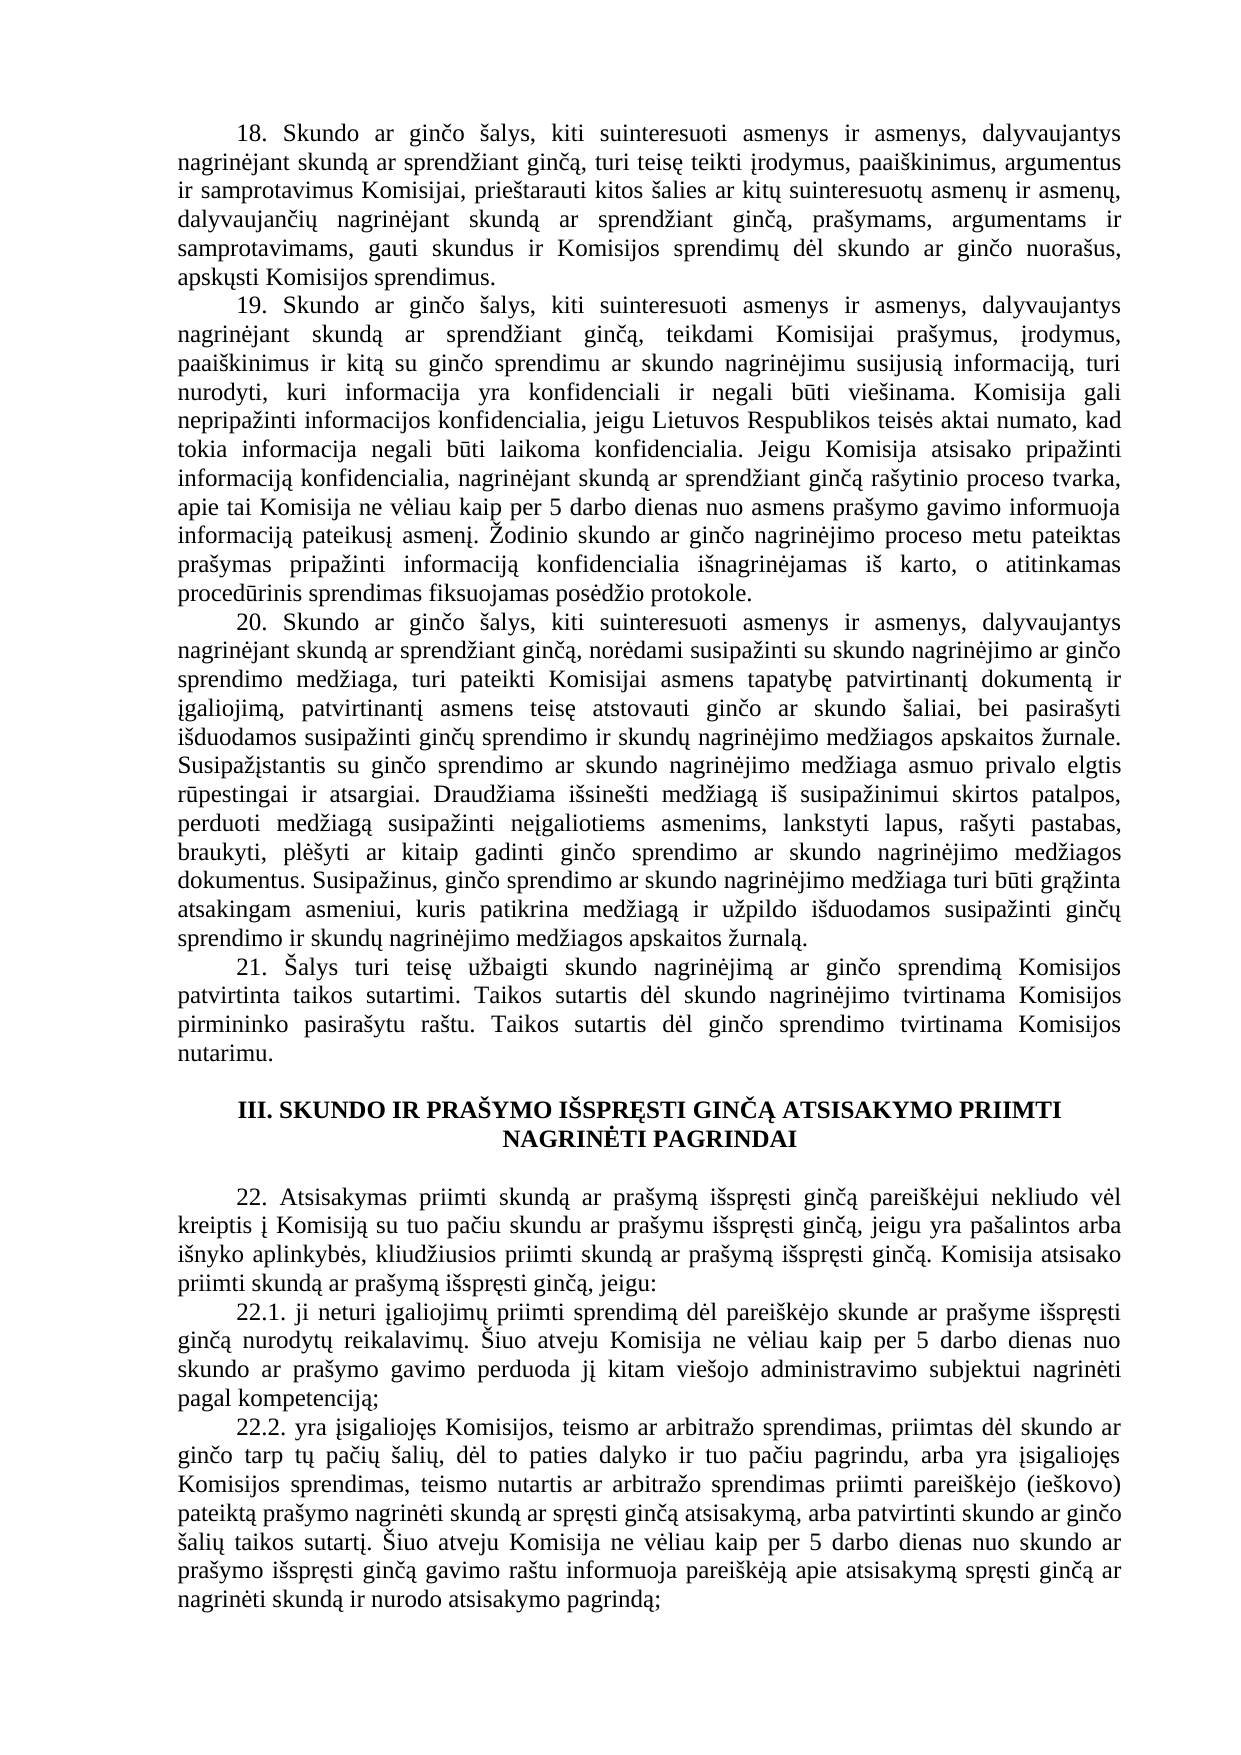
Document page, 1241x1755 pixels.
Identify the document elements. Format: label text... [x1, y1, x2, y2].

text 22. Atsisakymas priimti skundą ar prašymą išspręsti ginčą pareiškėjui nekliudo vėl kreiptis į Komisiją su tuo pačiu skundu ar prašymu išspręsti ginčą, jeigu yra pašalintos arba išnyko aplinkybės, kliudžiusios priimti skundą ar prašymą išspręsti ginčą. Komisija atsisako priimti skundą ar prašymą išspręsti ginčą, jeigu: [177, 1182, 1122, 1297]
text 18. Skundo ar ginčo šalys, kiti suinteresuoti asmenys ir asmenys, dalyvaujantys nagrinėjant skundą ar sprendžiant ginčą, turi teisę teikti įrodymus, paaiškinimus, argumentus ir samprotavimus Komisijai, prieštarauti kitos šalies ar kitų suinteresuotų asmenų ir asmenų, dalyvaujančių nagrinėjant skundą ar sprendžiant ginčą, prašymams, argumentams ir samprotavimams, gauti skundus ir Komisijos sprendimų dėl skundo ar ginčo nuorašus, apskųsti Komisijos sprendimus. [177, 118, 1122, 291]
text 22.1. ji neturi įgaliojimų priimti sprendimą dėl pareiškėjo skunde ar prašyme išspręsti ginčą nurodytų reikalavimų. Šiuo atveju Komisija ne vėliau kaip per 5 darbo dienas nuo skundo ar prašymo gavimo perduoda jį kitam viešojo administravimo subjektui nagrinėti pagal kompetenciją; [177, 1297, 1122, 1412]
text 20. Skundo ar ginčo šalys, kiti suinteresuoti asmenys ir asmenys, dalyvaujantys nagrinėjant skundą ar sprendžiant ginčą, norėdami susipažinti su skundo nagrinėjimo ar ginčo sprendimo medžiaga, turi pateikti Komisijai asmens tapatybę patvirtinantį dokumentą ir įgaliojimą, patvirtinantį asmens teisę atstovauti ginčo ar skundo šaliai, bei pasirašyti išduodamos susipažinti ginčų sprendimo ir skundų nagrinėjimo medžiagos apskaitos žurnale. Susipažįstantis su ginčo sprendimo ar skundo nagrinėjimo medžiaga asmuo privalo elgtis rūpestingai ir atsargiai. Draudžiama išsinešti medžiagą iš susipažinimui skirtos patalpos, perduoti medžiagą susipažinti neįgaliotiems asmenims, lankstyti lapus, rašyti pastabas, braukyti, plėšyti ar kitaip gadinti ginčo sprendimo ar skundo nagrinėjimo medžiagos dokumentus. Susipažinus, ginčo sprendimo ar skundo nagrinėjimo medžiaga turi būti grąžinta atsakingam asmeniui, kuris patikrina medžiagą ir užpildo išduodamos susipažinti ginčų sprendimo ir skundų nagrinėjimo medžiagos apskaitos žurnalą. [177, 607, 1122, 952]
text 22.2. yra įsigaliojęs Komisijos, teismo ar arbitražo sprendimas, priimtas dėl skundo ar ginčo tarp tų pačių šalių, dėl to paties dalyko ir tuo pačiu pagrindu, arba yra įsigaliojęs Komisijos sprendimas, teismo nutartis ar arbitražo sprendimas priimti pareiškėjo (ieškovo) pateiktą prašymo nagrinėti skundą ar spręsti ginčą atsisakymą, arba patvirtinti skundo ar ginčo šalių taikos sutartį. Šiuo atveju Komisija ne vėliau kaip per 5 darbo dienas nuo skundo ar prašymo išspręsti ginčą gavimo raštu informuoja pareiškėją apie atsisakymą spręsti ginčą ar nagrinėti skundą ir nurodo atsisakymo pagrindą; [177, 1412, 1122, 1613]
text III. SKUNDO IR PRAŠYMO IŠSPRĘSTI GINČĄ ATSISAKYMO PRIIMTI NAGRINĖTI PAGRINDAI [177, 1096, 1122, 1153]
text 19. Skundo ar ginčo šalys, kiti suinteresuoti asmenys ir asmenys, dalyvaujantys nagrinėjant skundą ar sprendžiant ginčą, teikdami Komisijai prašymus, įrodymus, paaiškinimus ir kitą su ginčo sprendimu ar skundo nagrinėjimu susijusią informaciją, turi nurodyti, kuri informacija yra konfidenciali ir negali būti viešinama. Komisija gali nepripažinti informacijos konfidencialia, jeigu Lietuvos Respublikos teisės aktai numato, kad tokia informacija negali būti laikoma konfidencialia. Jeigu Komisija atsisako pripažinti informaciją konfidencialia, nagrinėjant skundą ar sprendžiant ginčą rašytinio proceso tvarka, apie tai Komisija ne vėliau kaip per 5 darbo dienas nuo asmens prašymo gavimo informuoja informaciją pateikusį asmenį. Žodinio skundo ar ginčo nagrinėjimo proceso metu pateiktas prašymas pripažinti informaciją konfidencialia išnagrinėjamas iš karto, o atitinkamas procedūrinis sprendimas fiksuojamas posėdžio protokole. [177, 291, 1122, 607]
text 21. Šalys turi teisę užbaigti skundo nagrinėjimą ar ginčo sprendimą Komisijos patvirtinta taikos sutartimi. Taikos sutartis dėl skundo nagrinėjimo tvirtinama Komisijos pirmininko pasirašytu raštu. Taikos sutartis dėl ginčo sprendimo tvirtinama Komisijos nutarimu. [177, 952, 1122, 1067]
